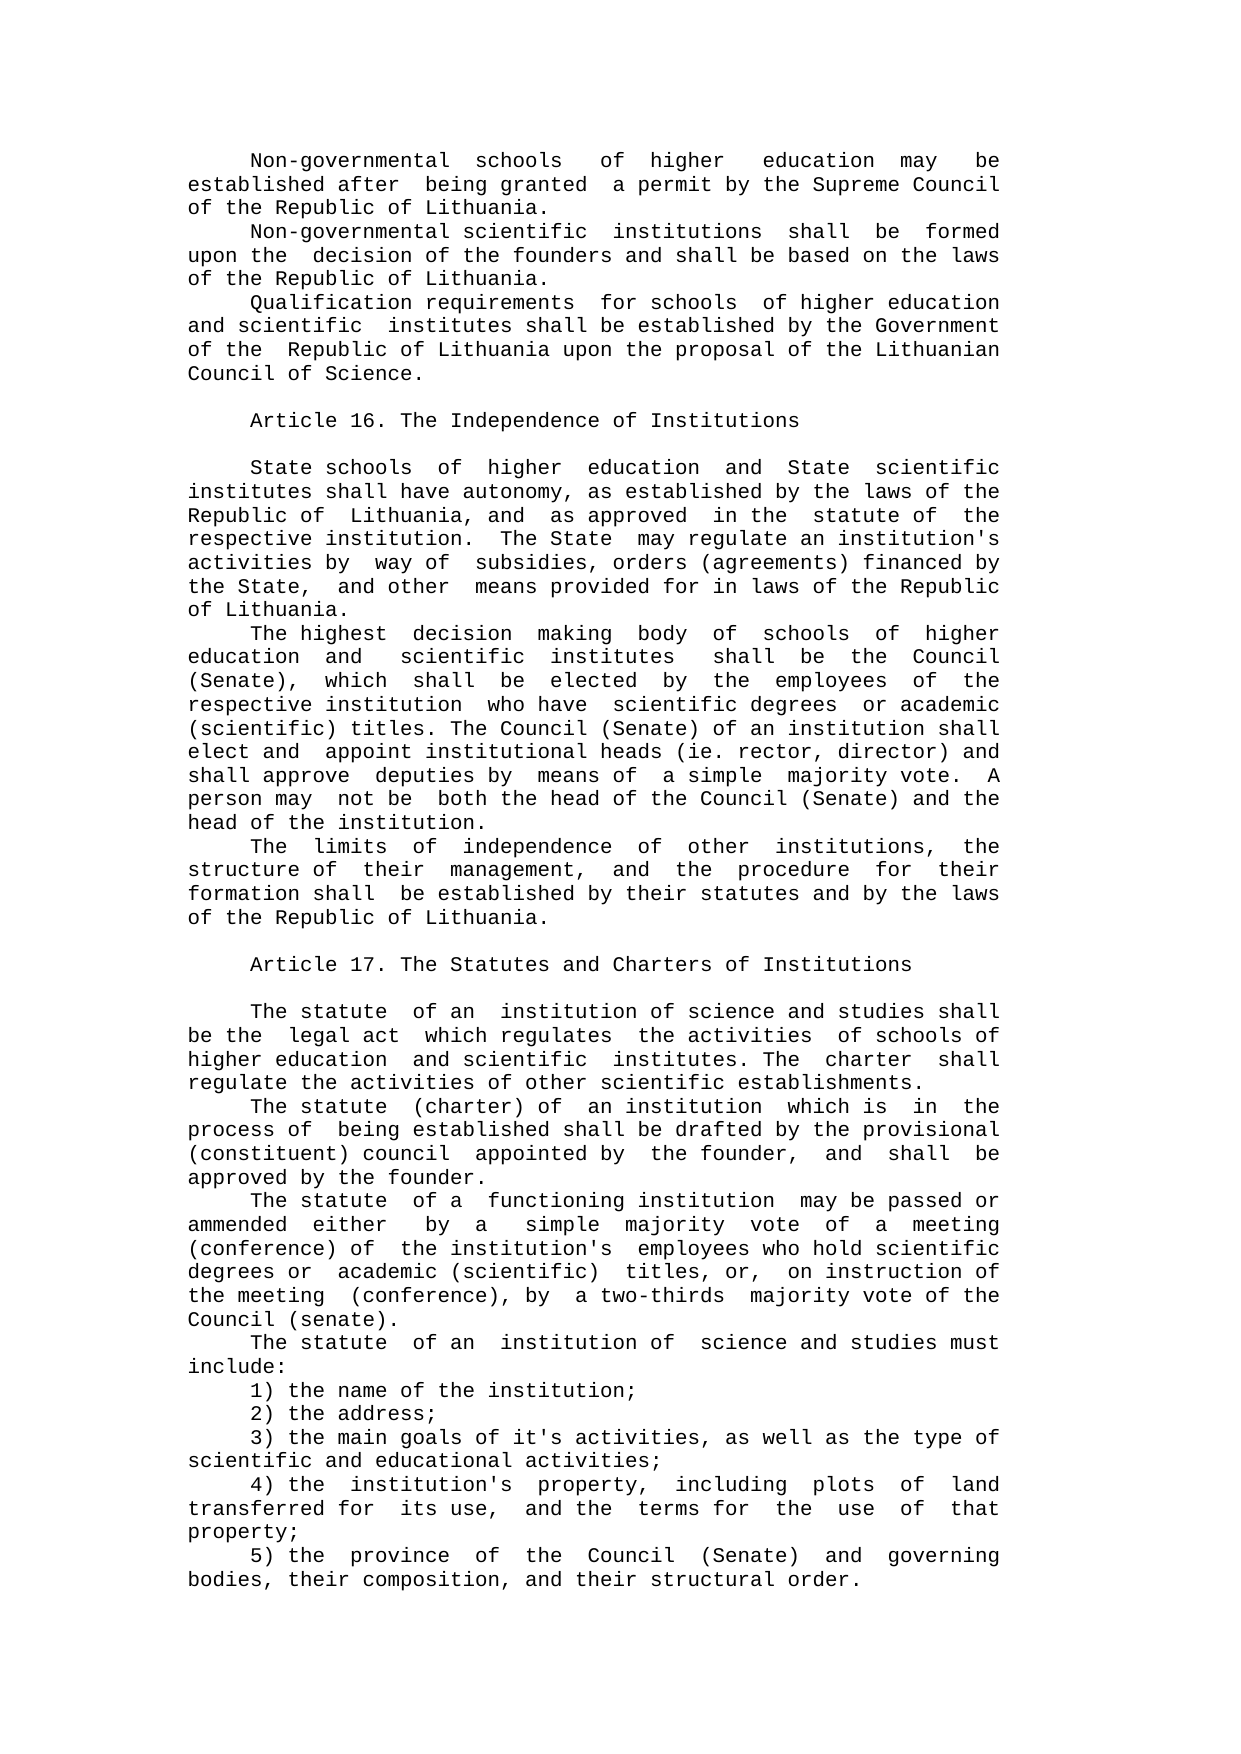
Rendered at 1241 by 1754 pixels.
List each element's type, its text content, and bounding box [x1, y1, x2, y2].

text (Senate), which shall be elected by the employees of the [187, 670, 1053, 694]
text the State, and other means provided for in laws of the Republic [187, 576, 1053, 599]
text The highest decision making body of schools of higher [187, 623, 1053, 647]
text of the Republic of Lithuania. [187, 268, 1053, 292]
text (constituent) council appointed by the founder, and shall be [187, 1143, 1053, 1167]
text State schools of higher education and State scientific [187, 457, 1053, 481]
text upon the decision of the founders and shall be based on the laws [187, 244, 1053, 268]
text respective institution. The State may regulate an institution's [187, 528, 1053, 552]
text transferred for its use, and the terms for the use of that [187, 1498, 1053, 1521]
text ammended either by a simple majority vote of a meeting [187, 1214, 1053, 1238]
text include: [187, 1356, 1053, 1379]
text activities by way of subsidies, orders (agreements) financed by [187, 552, 1053, 576]
text bodies, their composition, and their structural order. [187, 1569, 1053, 1592]
text the meeting (conference), by a two-thirds majority vote of the [187, 1285, 1053, 1309]
text (conference) of the institution's employees who hold scientific [187, 1238, 1053, 1261]
text and scientific institutes shall be established by the Government [187, 316, 1053, 339]
text degrees or academic (scientific) titles, or, on instruction of [187, 1261, 1053, 1285]
text 4) the institution's property, including plots of land [187, 1474, 1053, 1498]
text higher education and scientific institutes. The charter shall [187, 1048, 1053, 1072]
text The statute of an institution of science and studies must [187, 1332, 1053, 1356]
text head of the institution. [187, 812, 1053, 836]
text person may not be both the head of the Council (Senate) and the [187, 788, 1053, 812]
text Republic of Lithuania, and as approved in the statute of the [187, 505, 1053, 528]
text of the Republic of Lithuania. [187, 197, 1053, 221]
text Article 17. The Statutes and Charters of Institutions [187, 954, 1053, 978]
text elect and appoint institutional heads (ie. rector, director) and [187, 741, 1053, 765]
text The statute of an institution of science and studies shall [187, 1001, 1053, 1025]
text of the Republic of Lithuania. [187, 907, 1053, 930]
text process of being established shall be drafted by the provisional [187, 1119, 1053, 1143]
text The statute (charter) of an institution which is in the [187, 1096, 1053, 1119]
text Non-governmental schools of higher education may be [187, 150, 1053, 174]
text The limits of independence of other institutions, the [187, 836, 1053, 859]
text Council of Science. [187, 363, 1053, 386]
text approved by the founder. [187, 1167, 1053, 1190]
text property; [187, 1521, 1053, 1545]
text Article 16. The Independence of Institutions [187, 410, 1053, 434]
text of the Republic of Lithuania upon the proposal of the Lithuanian [187, 339, 1053, 363]
text scientific and educational activities; [187, 1451, 1053, 1474]
text (scientific) titles. The Council (Senate) of an institution shall [187, 717, 1053, 741]
text formation shall be established by their statutes and by the laws [187, 883, 1053, 907]
text 5) the province of the Council (Senate) and governing [187, 1545, 1053, 1569]
text 1) the name of the institution; [187, 1379, 1053, 1403]
text Council (senate). [187, 1309, 1053, 1332]
text 2) the address; [187, 1403, 1053, 1427]
text Qualification requirements for schools of higher education [187, 292, 1053, 316]
text regulate the activities of other scientific establishments. [187, 1072, 1053, 1096]
text 3) the main goals of it's activities, as well as the type of [187, 1427, 1053, 1451]
text respective institution who have scientific degrees or academic [187, 694, 1053, 717]
text be the legal act which regulates the activities of schools of [187, 1025, 1053, 1048]
text Non-governmental scientific institutions shall be formed [187, 221, 1053, 244]
text structure of their management, and the procedure for their [187, 859, 1053, 883]
text shall approve deputies by means of a simple majority vote. A [187, 765, 1053, 788]
text established after being granted a permit by the Supreme Council [187, 174, 1053, 197]
text institutes shall have autonomy, as established by the laws of the [187, 481, 1053, 505]
text The statute of a functioning institution may be passed or [187, 1190, 1053, 1214]
text education and scientific institutes shall be the Council [187, 647, 1053, 670]
text of Lithuania. [187, 599, 1053, 623]
